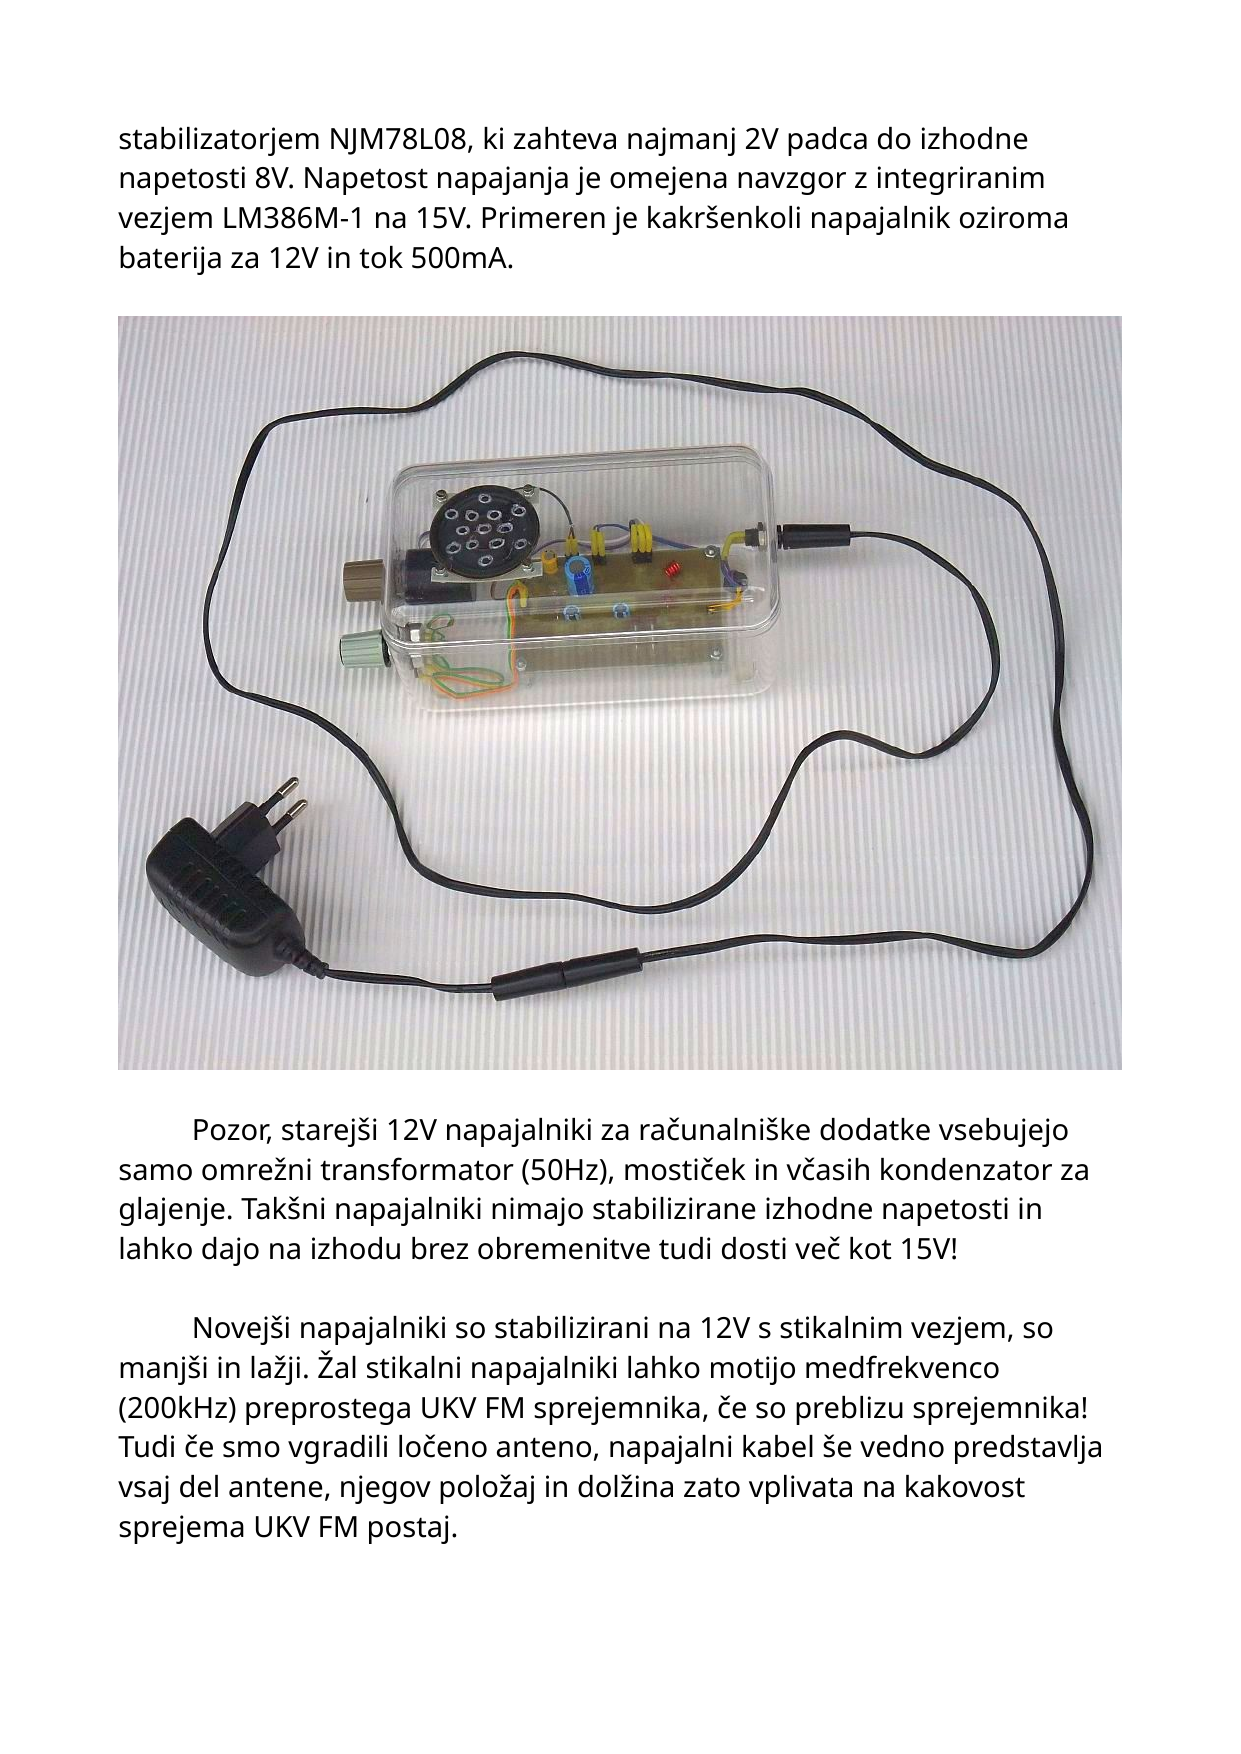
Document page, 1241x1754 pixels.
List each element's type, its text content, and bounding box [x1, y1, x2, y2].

picture [118, 316, 1122, 1070]
text Pozor, starejši 12V napajalniki za računalniške dodatke vsebujejo samo omrežni transformator (50Hz), mostiček in včasih kondenzator za glajenje. Takšni napajalniki nimajo stabilizirane izhodne napetosti in lahko dajo na izhodu brez obremenitve tudi dosti več kot 15V! [118, 1109, 1122, 1268]
text stabilizatorjem NJM78L08, ki zahteva najmanj 2V padca do izhodne napetosti 8V. Napetost napajanja je omejena navzgor z integriranim vezjem LM386M-1 na 15V. Primeren je kakršenkoli napajalnik oziroma baterija za 12V in tok 500mA. [118, 118, 1122, 277]
text Novejši napajalniki so stabilizirani na 12V s stikalnim vezjem, so manjši in lažji. Žal stikalni napajalniki lahko motijo medfrekvenco (200kHz) preprostega UKV FM sprejemnika, če so preblizu sprejemnika! Tudi če smo vgradili ločeno anteno, napajalni kabel še vedno predstavlja vsaj del antene, njegov položaj in dolžina zato vplivata na kakovost sprejema UKV FM postaj. [118, 1307, 1122, 1546]
